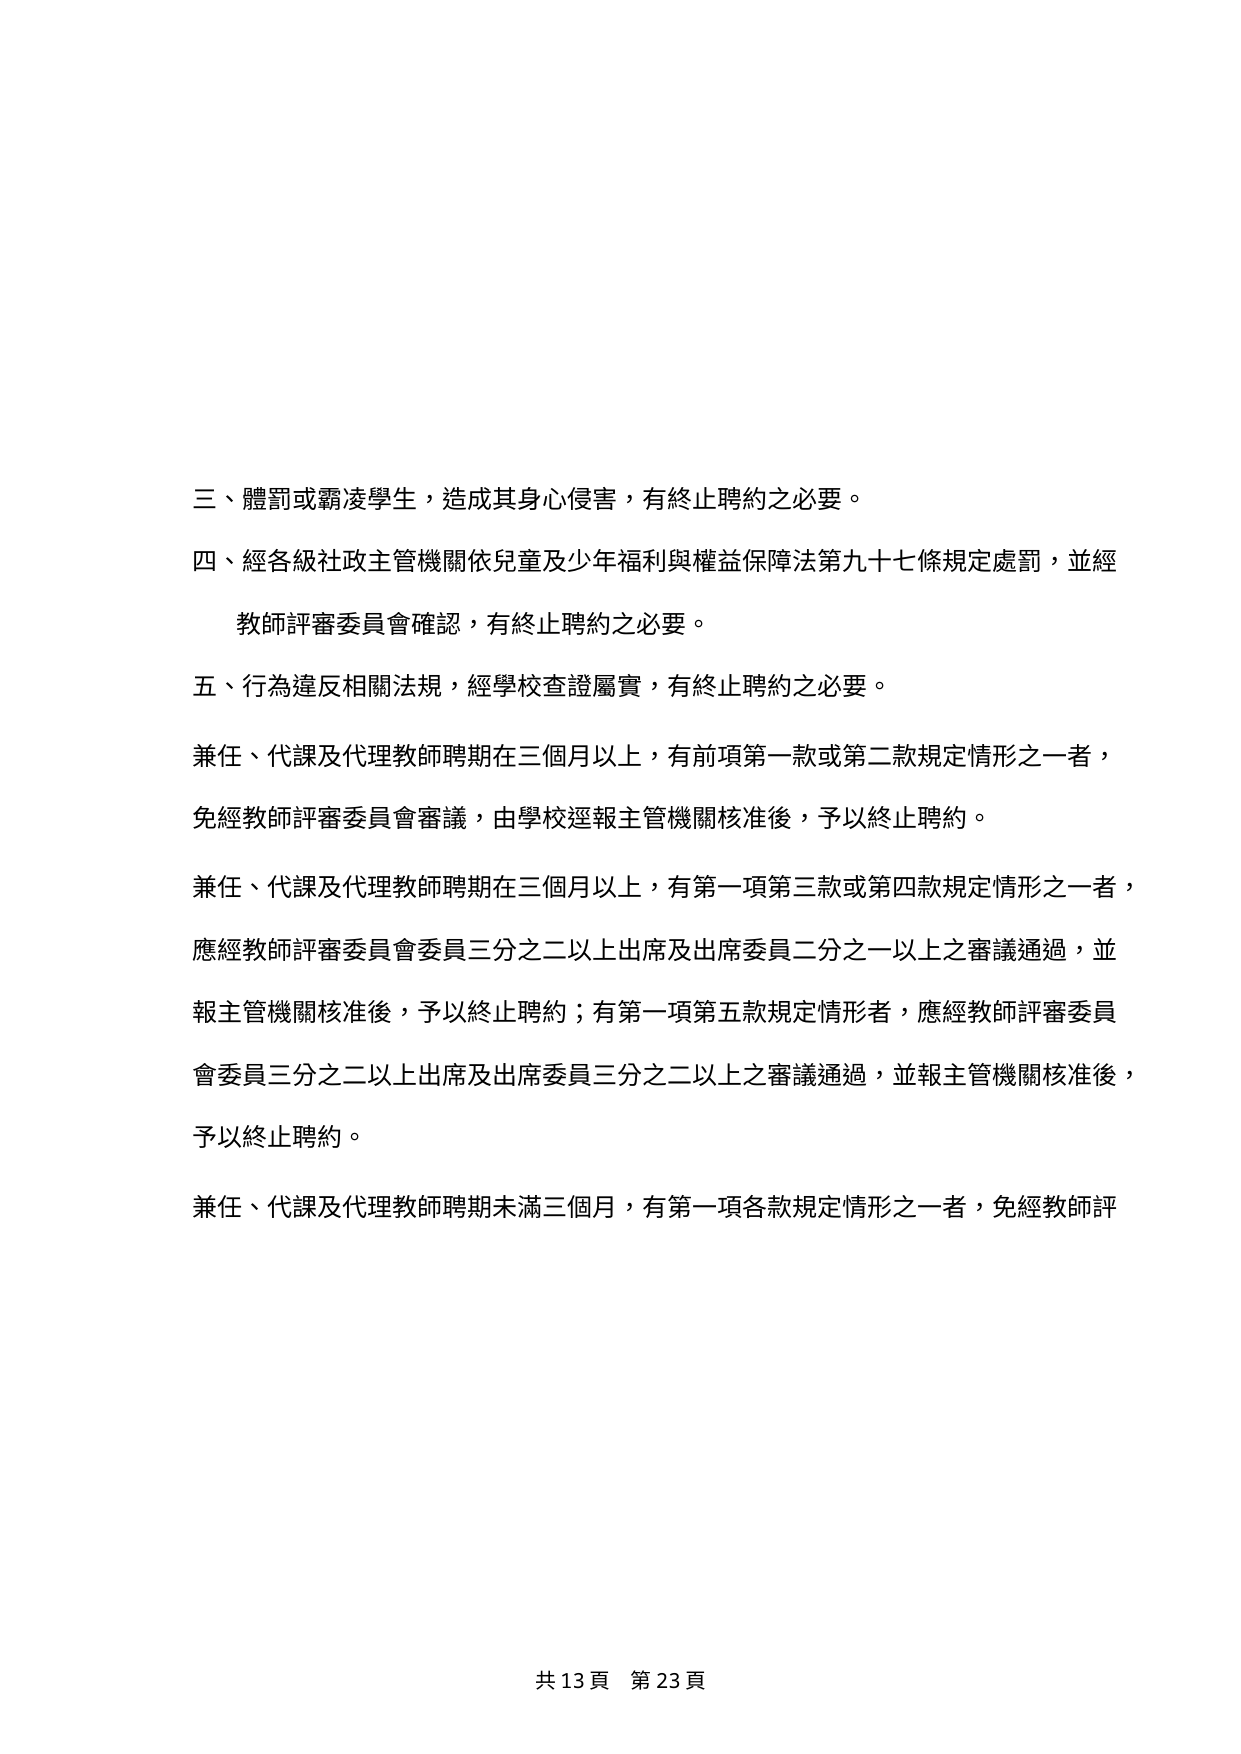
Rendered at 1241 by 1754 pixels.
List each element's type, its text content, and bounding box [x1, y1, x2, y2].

text 兼任、代課及代理教師聘期在三個月以上，有第一項第三款或第四款規定情形之一者，應經教師評審委員會委員三分之二以上出席及出席委員二分之一以上之審議通過，並報主管機關核准後，予以終止聘約；有第一項第五款規定情形者，應經教師評審委員會委員三分之二以上出席及出席委員三分之二以上之審議通過，並報主管機關核准後，予以終止聘約。 [192, 844, 1122, 1157]
text 三、體罰或霸凌學生，造成其身心侵害，有終止聘約之必要。 [192, 456, 1122, 518]
text 五、行為違反相關法規，經學校查證屬實，有終止聘約之必要。 [192, 643, 1122, 706]
text 兼任、代課及代理教師聘期在三個月以上，有前項第一款或第二款規定情形之一者，免經教師評審委員會審議，由學校逕報主管機關核准後，予以終止聘約。 [192, 712, 1122, 837]
text 兼任、代課及代理教師聘期未滿三個月，有第一項各款規定情形之一者，免經教師評 [192, 1164, 1122, 1226]
text 四、經各級社政主管機關依兒童及少年福利與權益保障法第九十七條規定處罰，並經教師評審委員會確認，有終止聘約之必要。 [192, 518, 1122, 643]
